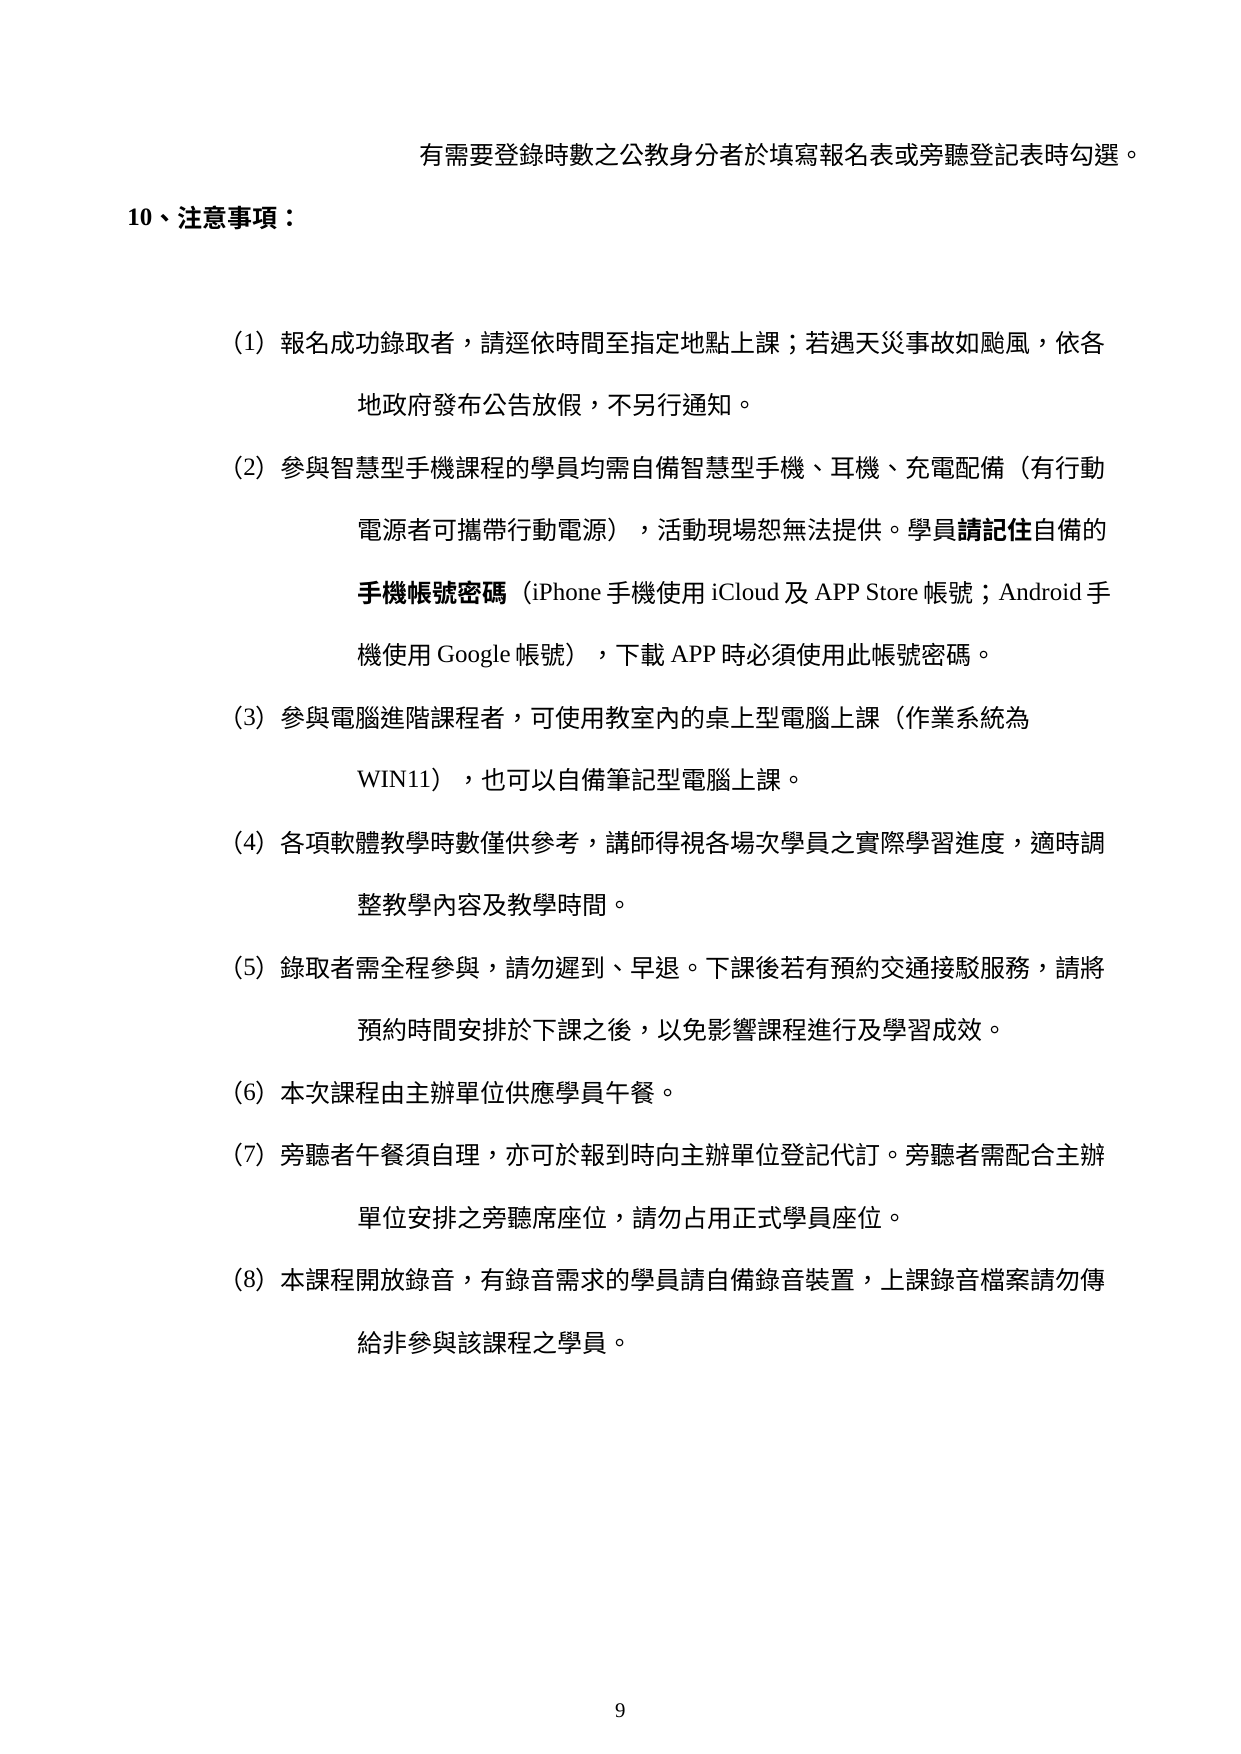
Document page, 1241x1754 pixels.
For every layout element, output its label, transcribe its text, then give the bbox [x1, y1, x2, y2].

list 參與電腦進階課程者，可使用教室內的桌上型電腦上課（作業系統為WIN11），也可以自備筆記型電腦上課。 [218, 674, 1122, 799]
list 旁聽者午餐須自理，亦可於報到時向主辦單位登記代訂。旁聽者需配合主辦單位安排之旁聽席座位，請勿占用正式學員座位。 [218, 1112, 1122, 1237]
list 本課程提供「公務人員研習時數」或「教師研習時數」二擇一登錄，請有需要登錄時數之公教身分者於填寫報名表或旁聽登記表時勾選。 [281, 112, 1122, 174]
list 各項軟體教學時數僅供參考，講師得視各場次學員之實際學習進度，適時調整教學內容及教學時間。 [218, 799, 1122, 924]
list 參與智慧型手機課程的學員均需自備智慧型手機、耳機、充電配備（有行動電源者可攜帶行動電源），活動現場恕無法提供。學員請記住自備的手機帳號密碼（iPhone手機使用iCloud及APP Store帳號；Android手機使用Google帳號），下載APP時必須使用此帳號密碼。 [218, 424, 1122, 674]
list 注意事項： [127, 174, 1181, 237]
list 本課程開放錄音，有錄音需求的學員請自備錄音裝置，上課錄音檔案請勿傳給非參與該課程之學員。 [218, 1237, 1122, 1362]
list 錄取者需全程參與，請勿遲到、早退。下課後若有預約交通接駁服務，請將預約時間安排於下課之後，以免影響課程進行及學習成效。 [218, 924, 1122, 1049]
list 本次課程由主辦單位供應學員午餐。 [218, 1049, 1122, 1112]
list 報名成功錄取者，請逕依時間至指定地點上課；若遇天災事故如颱風，依各地政府發布公告放假，不另行通知。 [218, 299, 1122, 424]
